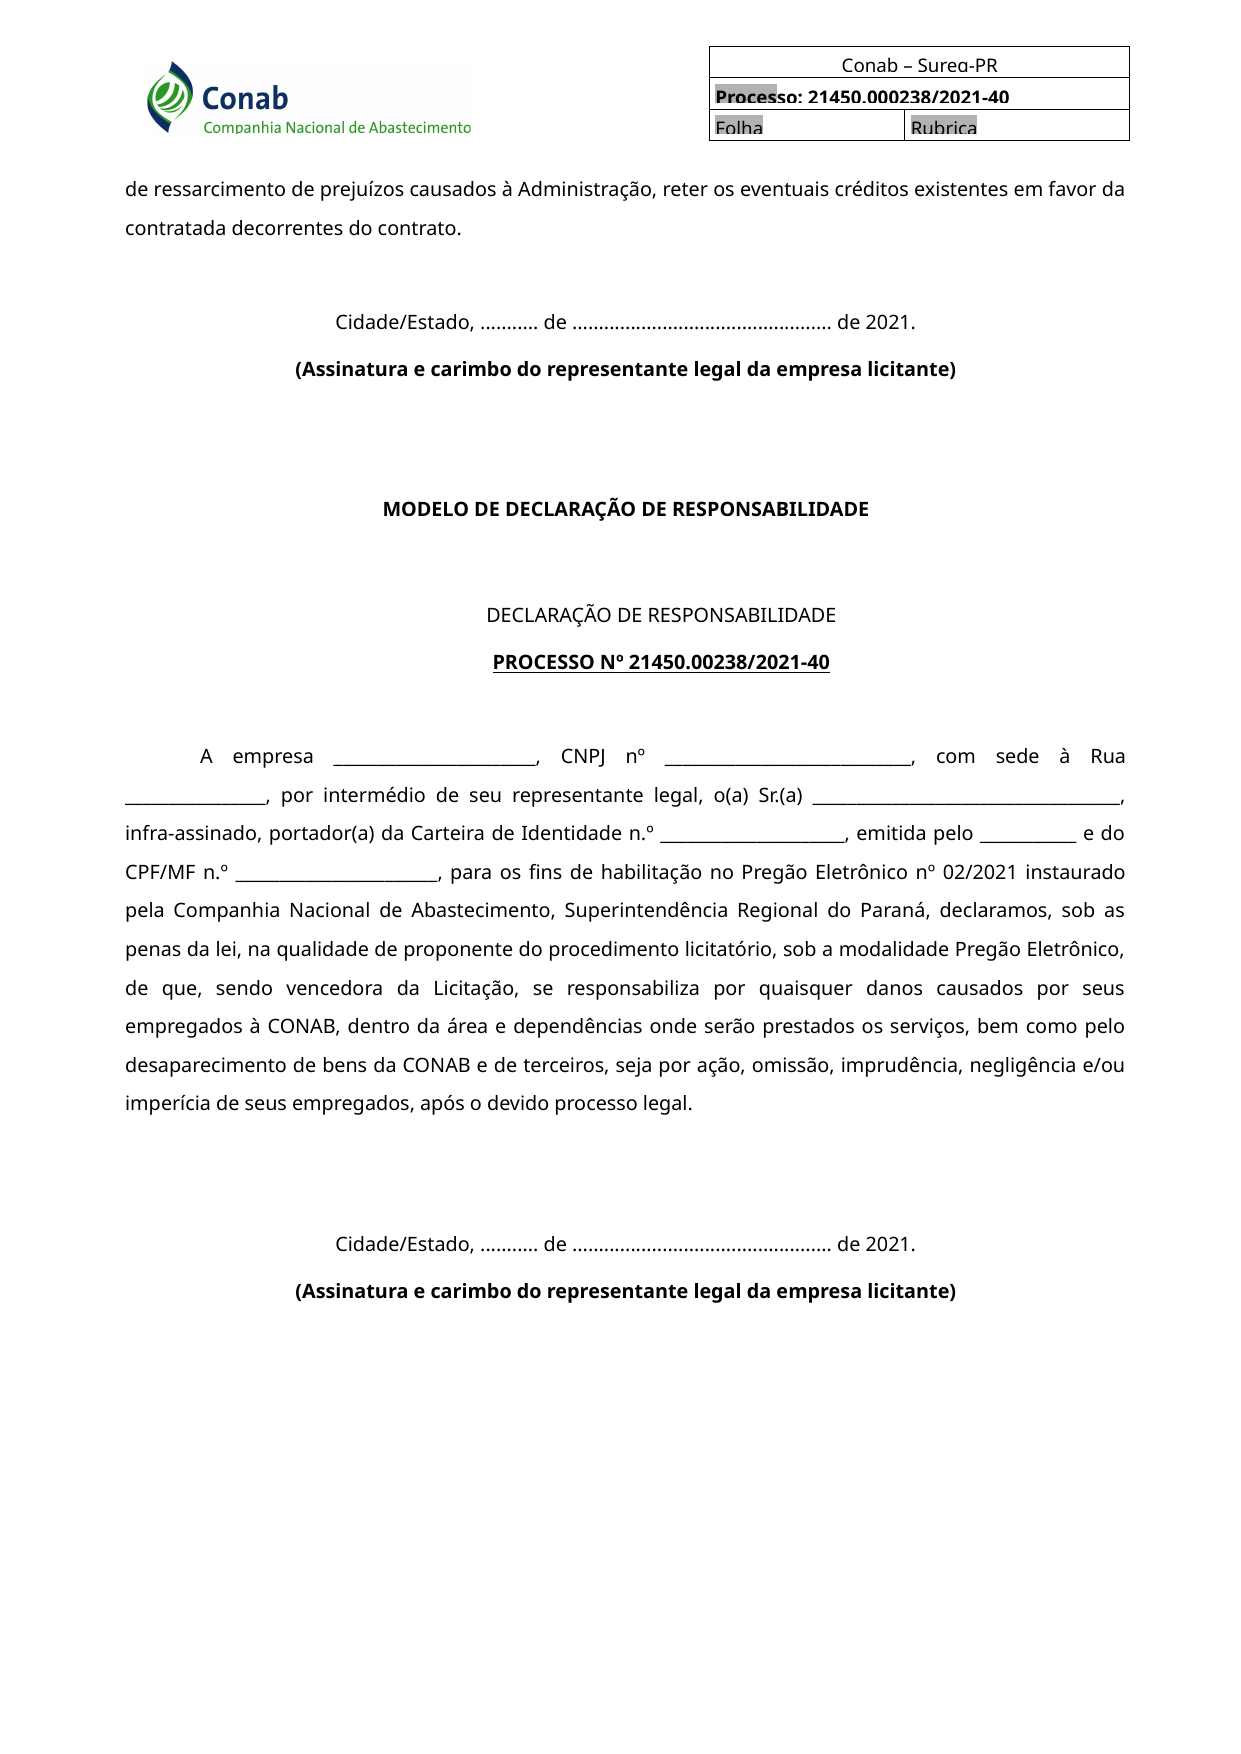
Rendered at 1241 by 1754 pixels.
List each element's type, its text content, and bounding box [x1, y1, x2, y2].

text de ressarcimento de prejuízos causados à Administração, reter os eventuais créditos existentes em favor da contratada decorrentes do contrato. [125, 176, 1127, 241]
list DECLARAÇÃO DE RESPONSABILIDADE [125, 602, 1127, 628]
text Cidade/Estado, ........... de ................................................. de 2021. [125, 308, 1127, 335]
text A empresa _______________________, CNPJ nº ____________________________, com sede à Rua ________________, por intermédio de seu representante legal, o(a) Sr.(a) ___________________________________, infra-assinado, portador(a) da Carteira de Identidade n.º _____________________, emitida pelo ___________ e do CPF/MF n.º _______________________, para os fins de habilitação no Pregão Eletrônico nº 02/2021 instaurado pela Companhia Nacional de Abastecimento, Superintendência Regional do Paraná, declaramos, sob as penas da lei, na qualidade de proponente do procedimento licitatório, sob a modalidade Pregão Eletrônico, de que, sendo vencedora da Licitação, se responsabiliza por quaisquer danos causados por seus empregados à CONAB, dentro da área e dependências onde serão prestados os serviços, bem como pelo desaparecimento de bens da CONAB e de terceiros, seja por ação, omissão, imprudência, negligência e/ou imperícia de seus empregados, após o devido processo legal. [125, 742, 1127, 1116]
picture [147, 61, 471, 134]
text (Assinatura e carimbo do representante legal da empresa licitante) [125, 1277, 1127, 1304]
list PROCESSO Nº 21450.00238/2021-40 [125, 648, 1127, 676]
text Cidade/Estado, ........... de ................................................. de 2021. [125, 1230, 1127, 1257]
text MODELO DE DECLARAÇÃO DE RESPONSABILIDADE [125, 496, 1127, 523]
text (Assinatura e carimbo do representante legal da empresa licitante) [125, 355, 1127, 382]
